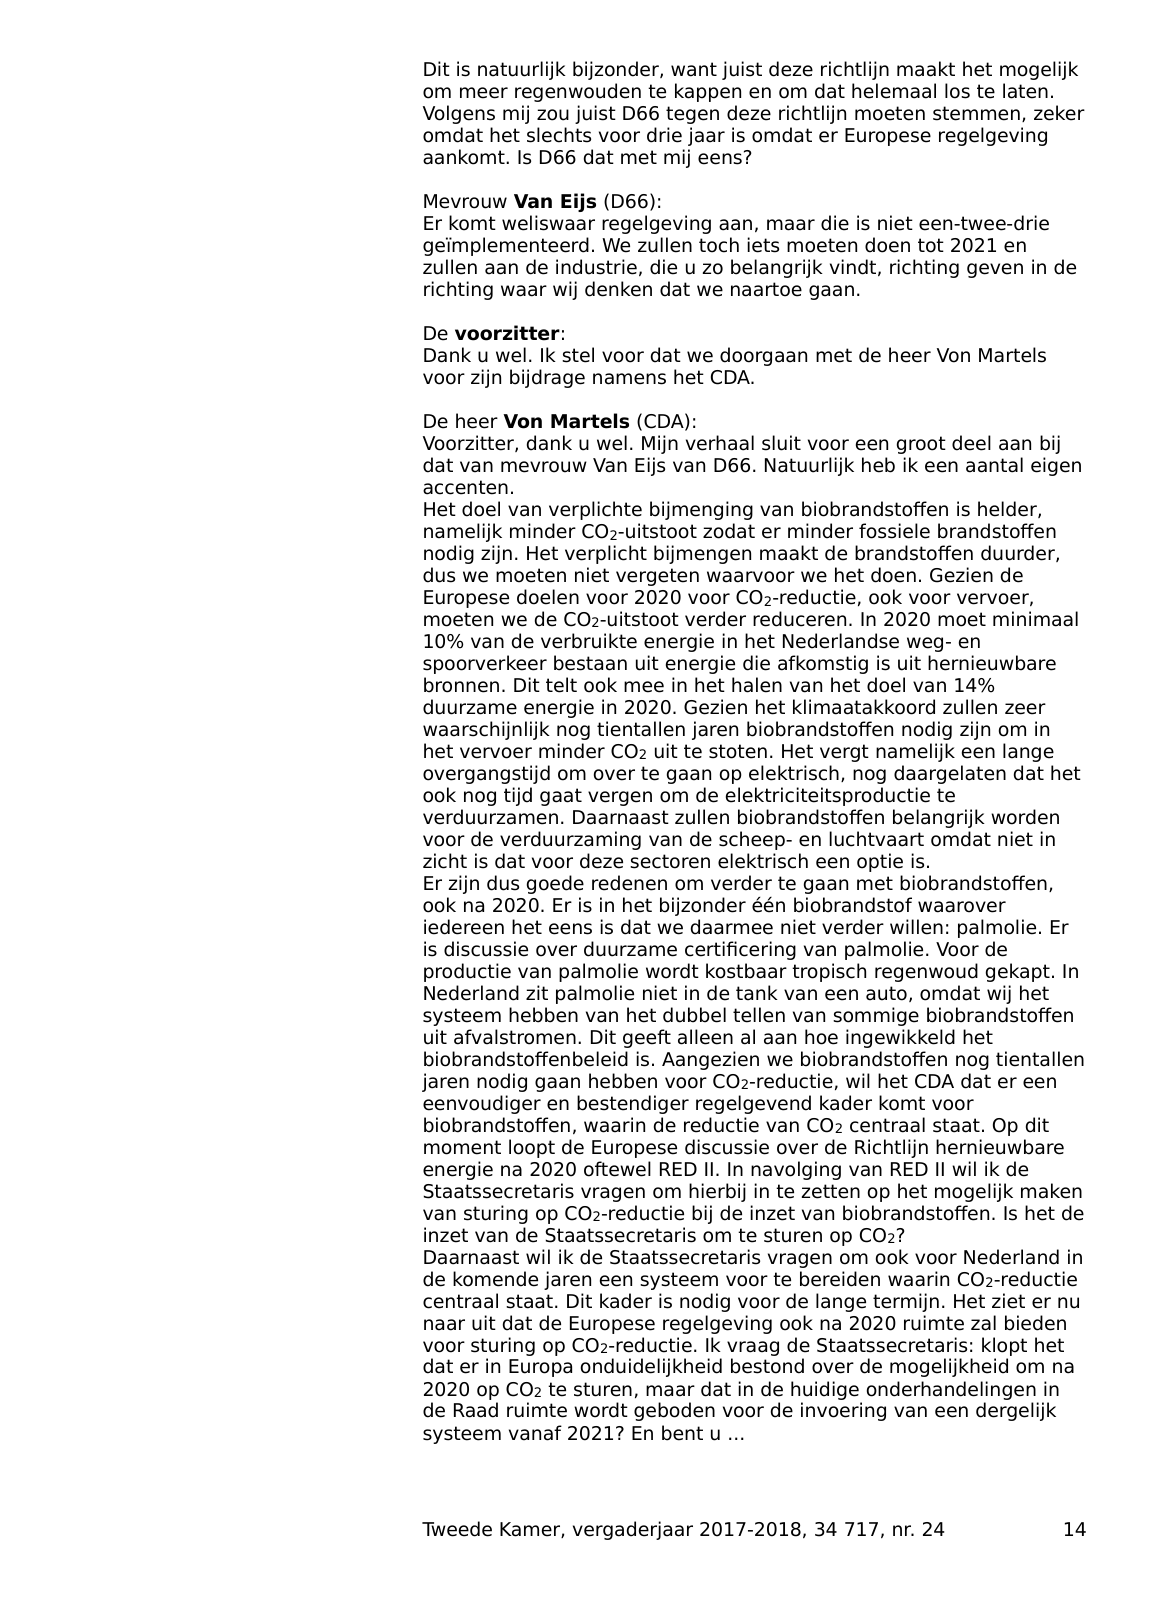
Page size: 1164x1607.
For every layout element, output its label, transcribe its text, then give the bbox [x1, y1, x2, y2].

text De heer Von Martels (CDA): [422, 411, 1087, 433]
text Daarnaast wil ik de Staatssecretaris vragen om ook voor Nederland in de komende jaren een systeem voor te bereiden waarin CO2-reductie centraal staat. Dit kader is nodig voor de lange termijn. Het ziet er nu naar uit dat de Europese regelgeving ook na 2020 ruimte zal bieden voor sturing op CO2-reductie. Ik vraag de Staatssecretaris: klopt het dat er in Europa onduidelijkheid bestond over de mogelijkheid om na 2020 op CO2 te sturen, maar dat in de huidige onderhandelingen in de Raad ruimte wordt geboden voor de invoering van een dergelijk systeem vanaf 2021? En bent u ... [422, 1247, 1087, 1444]
text Er zijn dus goede redenen om verder te gaan met biobrandstoffen, ook na 2020. Er is in het bijzonder één biobrandstof waarover iedereen het eens is dat we daarmee niet verder willen: palmolie. Er is discussie over duurzame certificering van palmolie. Voor de productie van palmolie wordt kostbaar tropisch regenwoud gekapt. In Nederland zit palmolie niet in de tank van een auto, omdat wij het systeem hebben van het dubbel tellen van sommige biobrandstoffen uit afvalstromen. Dit geeft alleen al aan hoe ingewikkeld het biobrandstoffenbeleid is. Aangezien we biobrandstoffen nog tientallen jaren nodig gaan hebben voor CO2-reductie, wil het CDA dat er een eenvoudiger en bestendiger regelgevend kader komt voor biobrandstoffen, waarin de reductie van CO2 centraal staat. Op dit moment loopt de Europese discussie over de Richtlijn hernieuwbare energie na 2020 oftewel RED II. In navolging van RED II wil ik de Staatssecretaris vragen om hierbij in te zetten op het mogelijk maken van sturing op CO2-reductie bij de inzet van biobrandstoffen. Is het de inzet van de Staatssecretaris om te sturen op CO2? [422, 873, 1087, 1247]
text Dit is natuurlijk bijzonder, want juist deze richtlijn maakt het mogelijk om meer regenwouden te kappen en om dat helemaal los te laten. Volgens mij zou juist D66 tegen deze richtlijn moeten stemmen, zeker omdat het slechts voor drie jaar is omdat er Europese regelgeving aankomt. Is D66 dat met mij eens? [422, 59, 1087, 169]
text De voorzitter: [422, 323, 1087, 345]
text Mevrouw Van Eijs (D66): [422, 191, 1087, 213]
text Dank u wel. Ik stel voor dat we doorgaan met de heer Von Martels voor zijn bijdrage namens het CDA. [422, 345, 1087, 389]
text Het doel van verplichte bijmenging van biobrandstoffen is helder, namelijk minder CO2-uitstoot zodat er minder fossiele brandstoffen nodig zijn. Het verplicht bijmengen maakt de brandstoffen duurder, dus we moeten niet vergeten waarvoor we het doen. Gezien de Europese doelen voor 2020 voor CO2-reductie, ook voor vervoer, moeten we de CO2-uitstoot verder reduceren. In 2020 moet minimaal 10% van de verbruikte energie in het Nederlandse weg- en spoorverkeer bestaan uit energie die afkomstig is uit hernieuwbare bronnen. Dit telt ook mee in het halen van het doel van 14% duurzame energie in 2020. Gezien het klimaatakkoord zullen zeer waarschijnlijk nog tientallen jaren biobrandstoffen nodig zijn om in het vervoer minder CO2 uit te stoten. Het vergt namelijk een lange overgangstijd om over te gaan op elektrisch, nog daargelaten dat het ook nog tijd gaat vergen om de elektriciteitsproductie te verduurzamen. Daarnaast zullen biobrandstoffen belangrijk worden voor de verduurzaming van de scheep- en luchtvaart omdat niet in zicht is dat voor deze sectoren elektrisch een optie is. [422, 499, 1087, 873]
text Er komt weliswaar regelgeving aan, maar die is niet een-twee-drie geïmplementeerd. We zullen toch iets moeten doen tot 2021 en zullen aan de industrie, die u zo belangrijk vindt, richting geven in de richting waar wij denken dat we naartoe gaan. [422, 213, 1087, 301]
text Voorzitter, dank u wel. Mijn verhaal sluit voor een groot deel aan bij dat van mevrouw Van Eijs van D66. Natuurlijk heb ik een aantal eigen accenten. [422, 433, 1087, 499]
